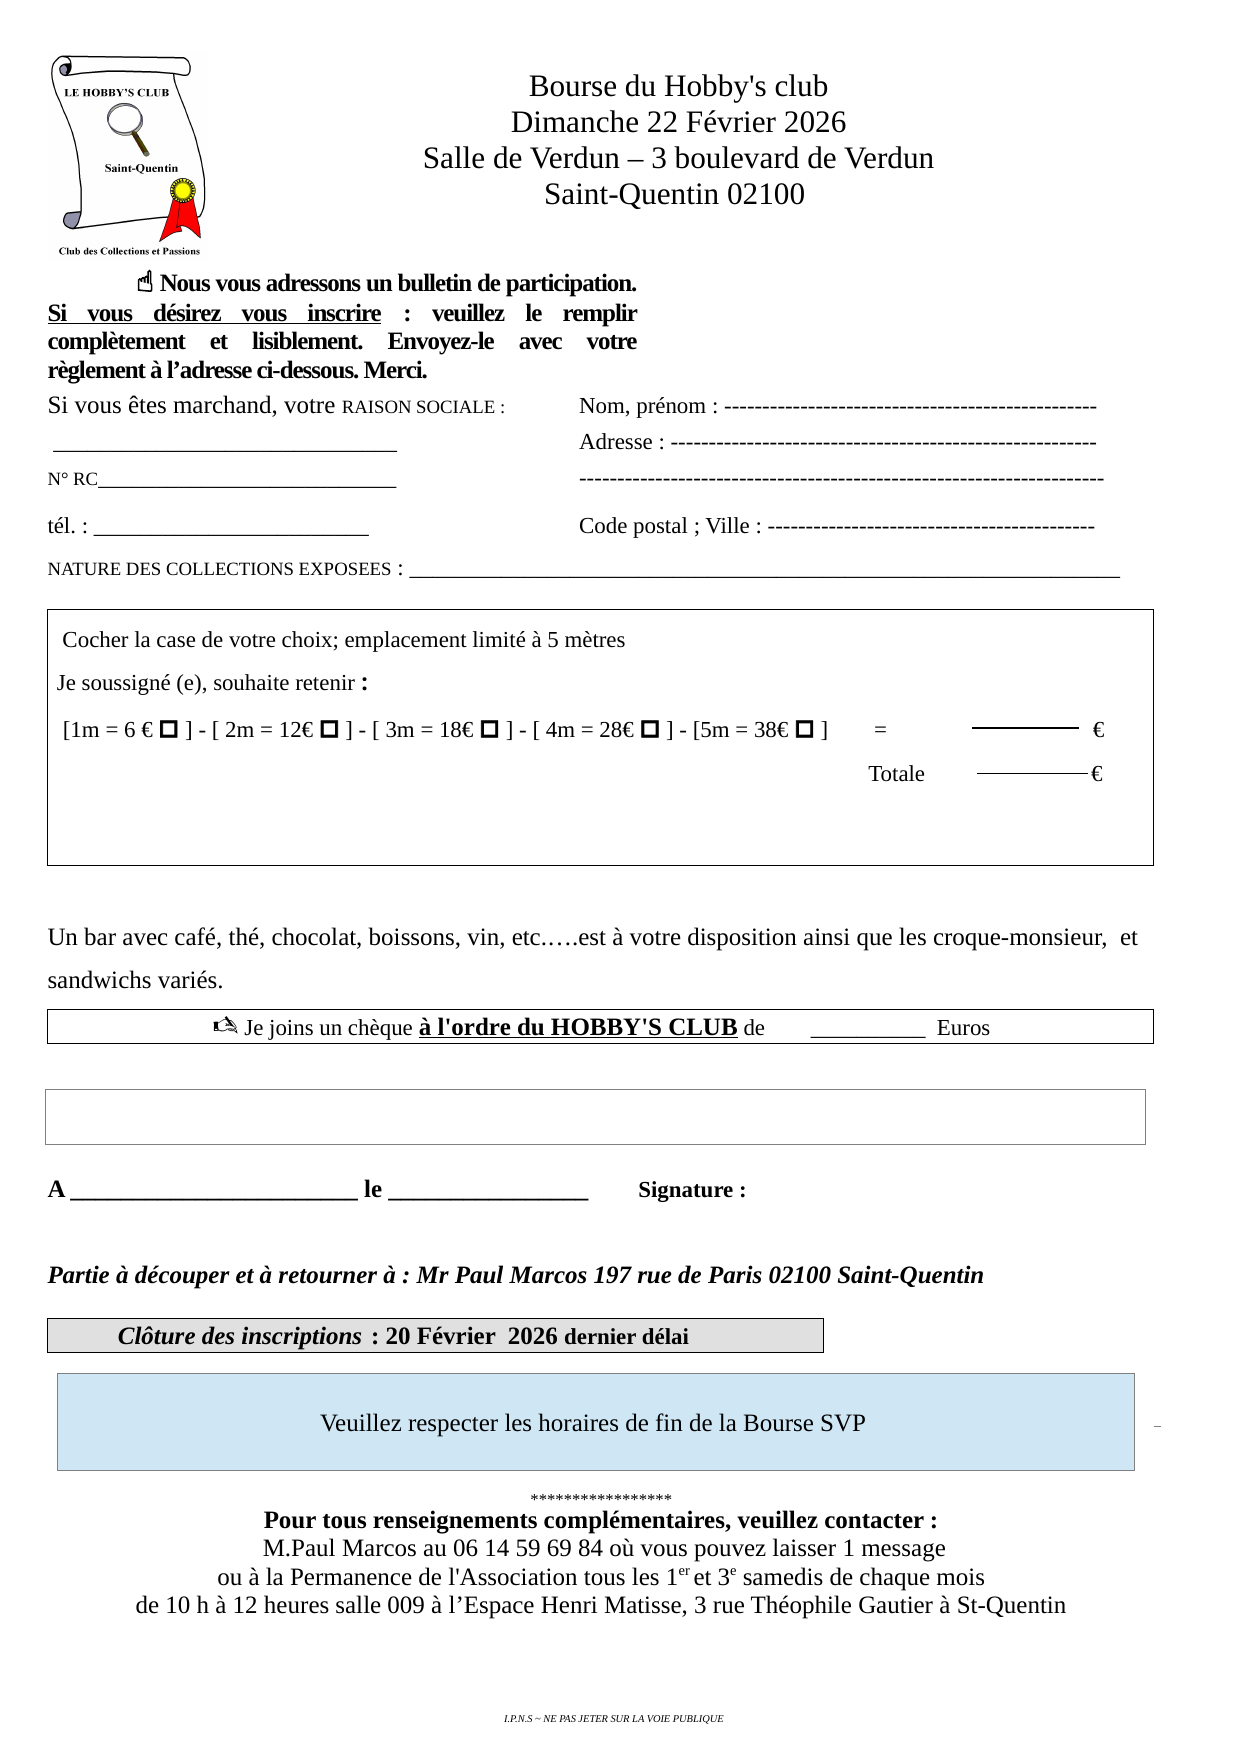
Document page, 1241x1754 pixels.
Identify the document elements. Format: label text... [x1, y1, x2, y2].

text de 10 h à 12 heures salle 009 à l’Espace Henri Matisse, 3 rue Théophile Gautier à St-Quentin [47, 1591, 1155, 1619]
text Clôture des inscriptions : 20 Février 2026 dernier délai [48, 1319, 823, 1352]
text ***************** [47, 1487, 1154, 1510]
text NATURE DES COLLECTIONS EXPOSEES : ______________________________________________________________ [47, 553, 1154, 580]
text N° RC__________________________ --------------------------------------------------------------------- [47, 455, 1154, 490]
text A _______________________ le ________________ Signature : [47, 1174, 1155, 1232]
text Totale € [48, 742, 1153, 786]
text ______________________________ Adresse : -------------------------------------------------------- [47, 419, 1154, 455]
text tél. : ________________________ Code postal ; Ville : ------------------------------------------- [47, 509, 1154, 538]
subtitle Partie à découper et à retourner à : Mr Paul Marcos 197 rue de Paris 02100 Saint-Quentin [47, 1261, 1155, 1289]
text Cocher la case de votre choix; emplacement limité à 5 mètres [48, 610, 1153, 648]
text Pour tous renseignements complémentaires, veuillez contacter : [47, 1510, 1154, 1533]
text M.Paul Marcos au 06 14 59 69 84 où vous pouvez laisser 1 message [47, 1533, 1155, 1562]
text [1m = 6 €  ] - [ 2m = 12€  ] - [ 3m = 18€  ] - [ 4m = 28€  ] - [5m = 38€  ] = € [48, 695, 1153, 742]
text Un bar avec café, thé, chocolat, boissons, vin, etc.….est à votre disposition ainsi que les croque-monsieur, et sandwichs variés. [47, 922, 1154, 994]
text  Je joins un chèque à l'ordre du HOBBY'S CLUB de __________ Euros [48, 1010, 1153, 1043]
text ou à la Permanence de l'Association tous les 1er et 3e samedis de chaque mois [47, 1562, 1155, 1591]
text Si vous êtes marchand, votre RAISON SOCIALE : Nom, prénom : ------------------------------------------------- [47, 384, 1154, 419]
text Je soussigné (e), souhaite retenir : [48, 648, 1153, 695]
text  Nous vous adressons un bulletin de participation. Si vous désirez vous inscrire : veuillez le remplir complètement et lisiblement. Envoyez-le avec votre règlement à l’adresse ci-dessous. Merci. [47, 268, 638, 384]
